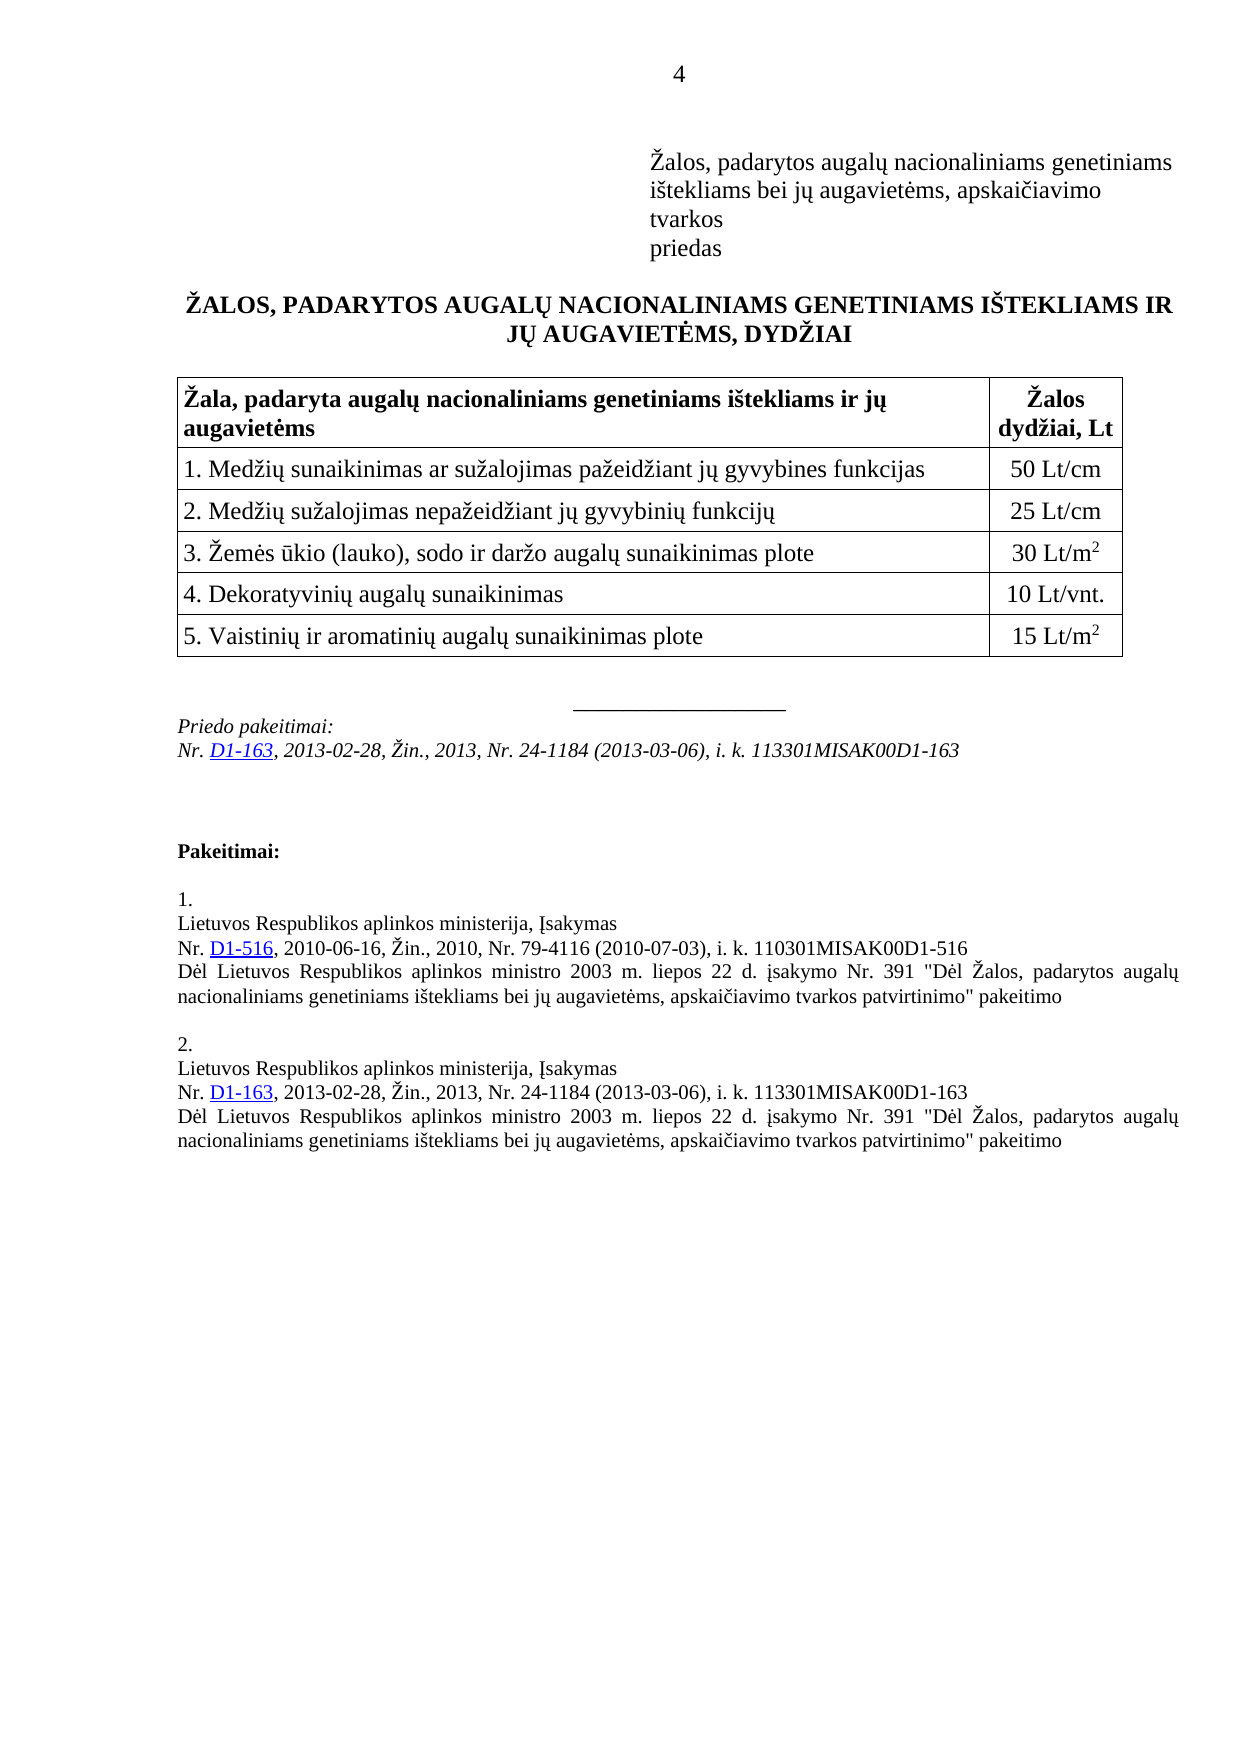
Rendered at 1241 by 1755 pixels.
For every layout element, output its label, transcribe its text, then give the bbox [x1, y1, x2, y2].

text Žalos, padarytos augalų nacionaliniams genetiniams ištekliams ir jų augavietėms, dydžiai [177, 291, 1181, 348]
text Nr. D1-163, 2013-02-28, Žin., 2013, Nr. 24-1184 (2013-03-06), i. k. 113301MISAK00D1-163 [177, 738, 1181, 762]
table_cell 5. Vaistinių ir aromatinių augalų sunaikinimas plote [178, 615, 989, 656]
text Priedo pakeitimai: [177, 714, 1181, 738]
text Lietuvos Respublikos aplinkos ministerija, Įsakymas [177, 911, 1181, 935]
text 2. [177, 1032, 1181, 1056]
table_cell 10 Lt/vnt. [990, 573, 1122, 614]
text Žalos, padarytos augalų nacionaliniams genetiniams ištekliams bei jų augavietėms, apskaičiavimo tvarkos [649, 147, 1181, 233]
table_cell 2. Medžių sužalojimas nepažeidžiant jų gyvybinių funkcijų [178, 490, 989, 531]
table_cell 50 Lt/cm [990, 448, 1122, 489]
table_cell 30 Lt/m2 [990, 532, 1122, 572]
text Nr. D1-163, 2013-02-28, Žin., 2013, Nr. 24-1184 (2013-03-06), i. k. 113301MISAK00D1-163 [177, 1080, 1181, 1104]
table_cell 3. Žemės ūkio (lauko), sodo ir daržo augalų sunaikinimas plote [178, 532, 989, 572]
table_cell 15 Lt/m2 [990, 615, 1122, 656]
text Pakeitimai: [177, 839, 1181, 863]
text priedas [649, 233, 1181, 262]
table_header Žalos dydžiai, Lt [990, 378, 1122, 447]
text 1. [177, 887, 1181, 911]
text Lietuvos Respublikos aplinkos ministerija, Įsakymas [177, 1056, 1181, 1080]
table_header Žala, padaryta augalų nacionaliniams genetiniams ištekliams ir jų augavietėms [178, 378, 989, 447]
text Dėl Lietuvos Respublikos aplinkos ministro 2003 m. liepos 22 d. įsakymo Nr. 391 "Dėl Žalos, padarytos augalų nacionaliniams genetiniams ištekliams bei jų augavietėms, apskaičiavimo tvarkos patvirtinimo" pakeitimo [177, 959, 1181, 1008]
text _________________ [177, 685, 1181, 714]
text Nr. D1-516, 2010-06-16, Žin., 2010, Nr. 79-4116 (2010-07-03), i. k. 110301MISAK00D1-516 [177, 935, 1181, 959]
text Dėl Lietuvos Respublikos aplinkos ministro 2003 m. liepos 22 d. įsakymo Nr. 391 "Dėl Žalos, padarytos augalų nacionaliniams genetiniams ištekliams bei jų augavietėms, apskaičiavimo tvarkos patvirtinimo" pakeitimo [177, 1104, 1181, 1152]
table_cell 25 Lt/cm [990, 490, 1122, 531]
table_cell 1. Medžių sunaikinimas ar sužalojimas pažeidžiant jų gyvybines funkcijas [178, 448, 989, 489]
table_cell 4. Dekoratyvinių augalų sunaikinimas [178, 573, 989, 614]
